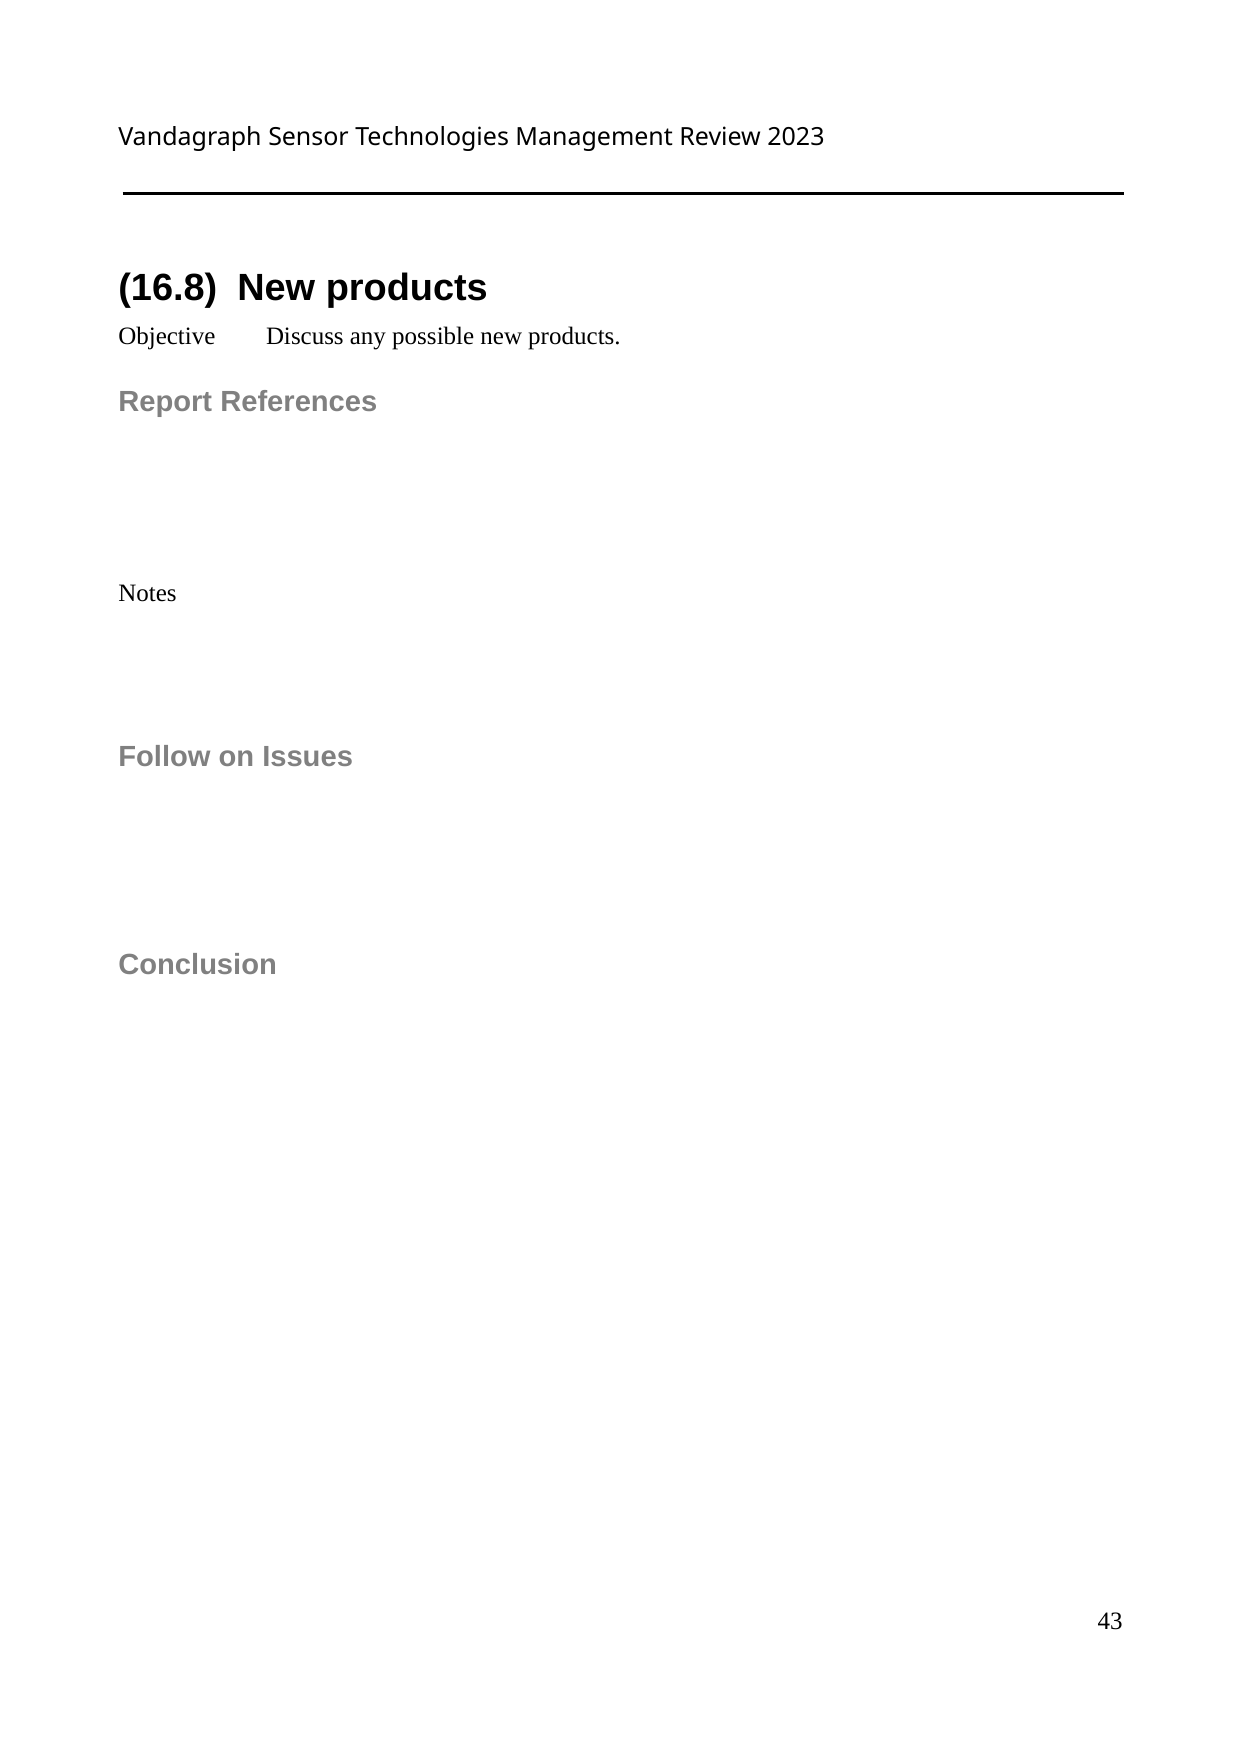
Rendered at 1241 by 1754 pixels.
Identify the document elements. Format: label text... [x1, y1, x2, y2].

subtitle Conclusion [118, 947, 1122, 981]
text Notes [118, 578, 1122, 606]
subtitle Report References [118, 384, 1122, 418]
text Objective Discuss any possible new products. [118, 321, 1122, 349]
subtitle (16.8) New products [118, 265, 1122, 308]
subtitle Follow on Issues [118, 739, 1122, 773]
